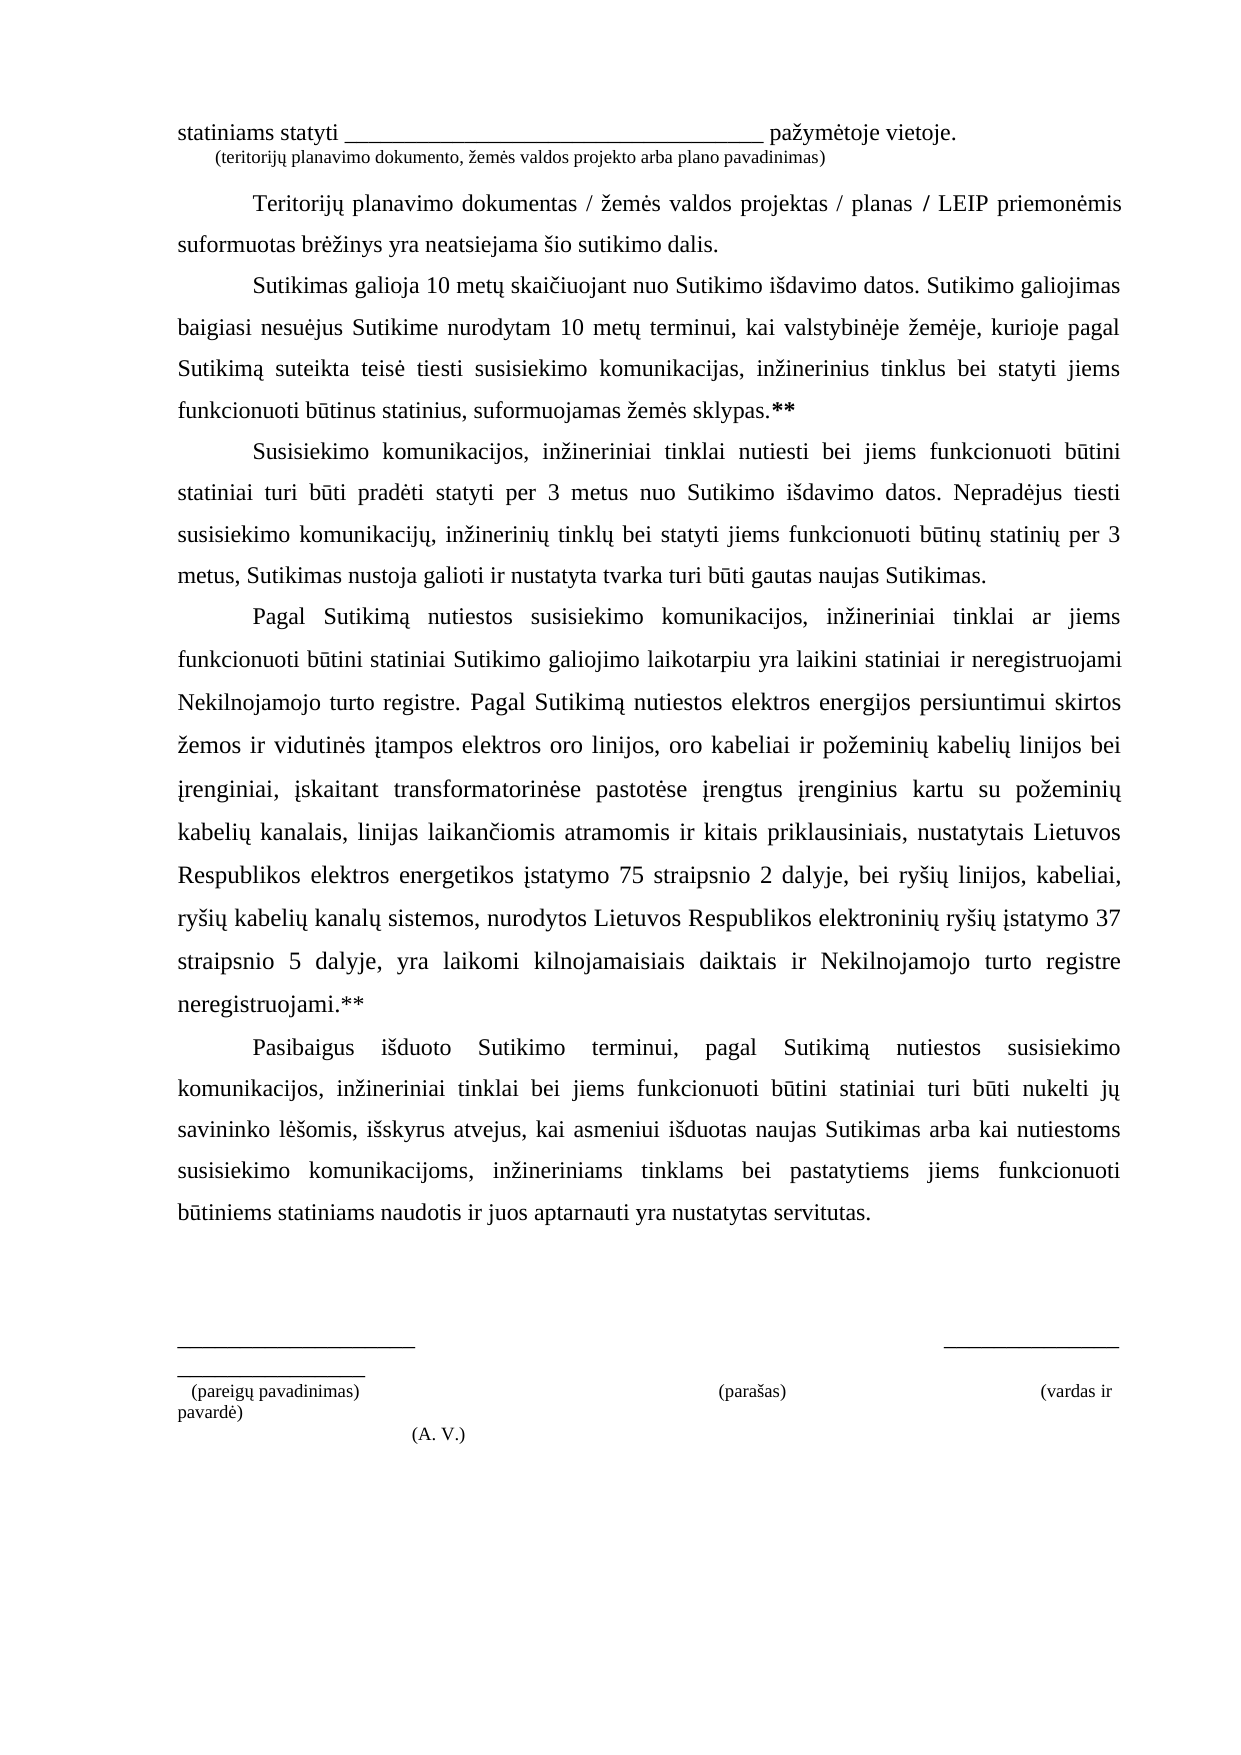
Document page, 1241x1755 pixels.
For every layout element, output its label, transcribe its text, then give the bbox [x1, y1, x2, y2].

text Pagal Sutikimą nutiestos susisiekimo komunikacijos, inžineriniai tinklai ar jiems funkcionuoti būtini statiniai Sutikimo galiojimo laikotarpiu yra laikini statiniai ir neregistruojami Nekilnojamojo turto registre. Pagal Sutikimą nutiestos elektros energijos persiuntimui skirtos žemos ir vidutinės įtampos elektros oro linijos, oro kabeliai ir požeminių kabelių linijos bei įrenginiai, įskaitant transformatorinėse pastotėse įrengtus įrenginius kartu su požeminių kabelių kanalais, linijas laikančiomis atramomis ir kitais priklausiniais, nustatytais Lietuvos Respublikos elektros energetikos įstatymo 75 straipsnio 2 dalyje, bei ryšių linijos, kabeliai, ryšių kabelių kanalų sistemos, nurodytos Lietuvos Respublikos elektroninių ryšių įstatymo 37 straipsnio 5 dalyje, yra laikomi kilnojamaisiais daiktais ir Nekilnojamojo turto registre neregistruojami.** [177, 602, 1122, 1018]
text (A. V.) [177, 1423, 1122, 1444]
text Teritorijų planavimo dokumentas / žemės valdos projektas / planas / LEIP priemonėmis suformuotas brėžinys yra neatsiejama šio sutikimo dalis. [177, 189, 1122, 258]
text Sutikimas galioja 10 metų skaičiuojant nuo Sutikimo išdavimo datos. Sutikimo galiojimas baigiasi nesuėjus Sutikime nurodytam 10 metų terminui, kai valstybinėje žemėje, kurioje pagal Sutikimą suteikta teisė tiesti susisiekimo komunikacijas, inžinerinius tinklus bei statyti jiems funkcionuoti būtinus statinius, suformuojamas žemės sklypas.** [177, 272, 1122, 423]
text (pareigų pavadinimas) (parašas) (vardas ir pavardė) [177, 1379, 1122, 1423]
text ___________________ ______________ _______________ [177, 1322, 1122, 1379]
text (teritorijų planavimo dokumento, žemės valdos projekto arba plano pavadinimas) [177, 146, 1122, 167]
text Susisiekimo komunikacijos, inžineriniai tinklai nutiesti bei jiems funkcionuoti būtini statiniai turi būti pradėti statyti per 3 metus nuo Sutikimo išdavimo datos. Nepradėjus tiesti susisiekimo komunikacijų, inžinerinių tinklų bei statyti jiems funkcionuoti būtinų statinių per 3 metus, Sutikimas nustoja galioti ir nustatyta tvarka turi būti gautas naujas Sutikimas. [177, 437, 1122, 589]
text Pasibaigus išduoto Sutikimo terminui, pagal Sutikimą nutiestos susisiekimo komunikacijos, inžineriniai tinklai bei jiems funkcionuoti būtini statiniai turi būti nukelti jų savininko lėšomis, išskyrus atvejus, kai asmeniui išduotas naujas Sutikimas arba kai nutiestoms susisiekimo komunikacijoms, inžineriniams tinklams bei pastatytiems jiems funkcionuoti būtiniems statiniams naudotis ir juos aptarnauti yra nustatytas servitutas. [177, 1032, 1122, 1226]
text statiniams statyti ___________________________________ pažymėtoje vietoje. [177, 118, 1122, 146]
